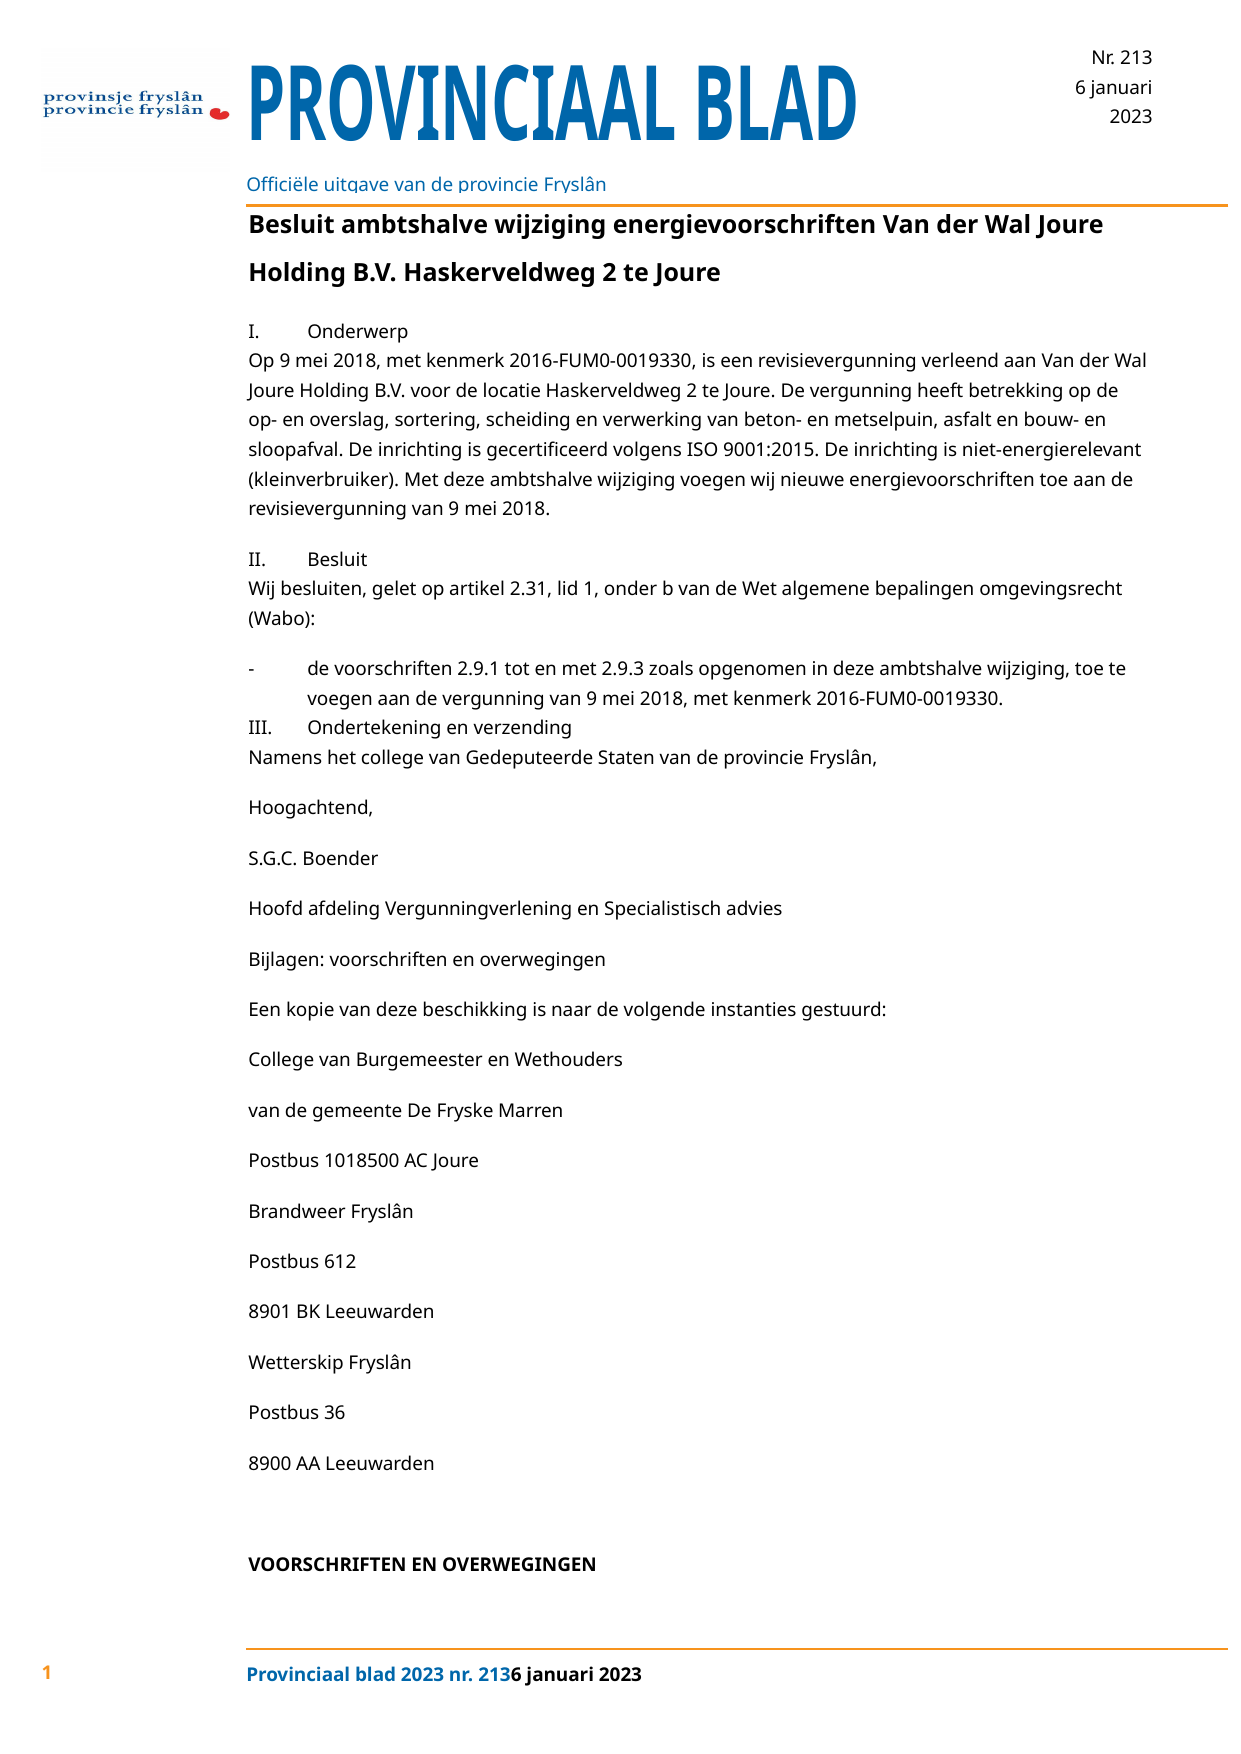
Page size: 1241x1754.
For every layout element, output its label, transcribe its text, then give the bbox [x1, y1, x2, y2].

list de voorschriften 2.9.1 tot en met 2.9.3 zoals opgenomen in deze ambtshalve wijziging, toe te voegen aan de vergunning van 9 mei 2018, met kenmerk 2016-FUM0-0019330. [248, 655, 1152, 711]
text Besluit ambtshalve wijziging energievoorschriften Van der Wal Joure Holding B.V. Haskerveldweg 2 te Joure [248, 207, 1152, 288]
text van de gemeente De Fryske Marren [248, 1097, 1152, 1123]
text College van Burgemeester en Wethouders [248, 1047, 1152, 1072]
text Bijlagen: voorschriften en overwegingen [248, 946, 1152, 972]
text Namens het college van Gedeputeerde Staten van de provincie Fryslân, [248, 744, 1152, 770]
text Hoofd afdeling Vergunningverlening en Specialistisch advies [248, 895, 1152, 921]
text Postbus 612 [248, 1248, 1152, 1274]
list Onderwerp [248, 318, 1152, 344]
text VOORSCHRIFTEN EN OVERWEGINGEN [248, 1551, 1152, 1577]
picture [41, 47, 231, 172]
text Brandweer Fryslân [248, 1198, 1152, 1224]
text S.G.C. Boender [248, 845, 1152, 871]
text Hoogachtend, [248, 794, 1152, 820]
text Postbus 36 [248, 1399, 1152, 1425]
text 8901 BK Leeuwarden [248, 1299, 1152, 1324]
text Wij besluiten, gelet op artikel 2.31, lid 1, onder b van de Wet algemene bepalingen omgevingsrecht (Wabo): [248, 575, 1152, 631]
text Postbus 1018500 AC Joure [248, 1147, 1152, 1173]
text Wetterskip Fryslân [248, 1349, 1152, 1375]
text Op 9 mei 2018, met kenmerk 2016-FUM0-0019330, is een revisievergunning verleend aan Van der Wal Joure Holding B.V. voor de locatie Haskerveldweg 2 te Joure. De vergunning heeft betrekking op de op- en overslag, sortering, scheiding en verwerking van beton- en metselpuin, asfalt en bouw- en sloopafval. De inrichting is gecertificeerd volgens ISO 9001:2015. De inrichting is niet-energierelevant (kleinverbruiker). Met deze ambtshalve wijziging voegen wij nieuwe energievoorschriften toe aan de revisievergunning van 9 mei 2018. [248, 347, 1152, 521]
list Ondertekening en verzending [248, 714, 1152, 740]
text Een kopie van deze beschikking is naar de volgende instanties gestuurd: [248, 996, 1152, 1022]
list Besluit [248, 546, 1152, 572]
text 8900 AA Leeuwarden [248, 1450, 1152, 1476]
